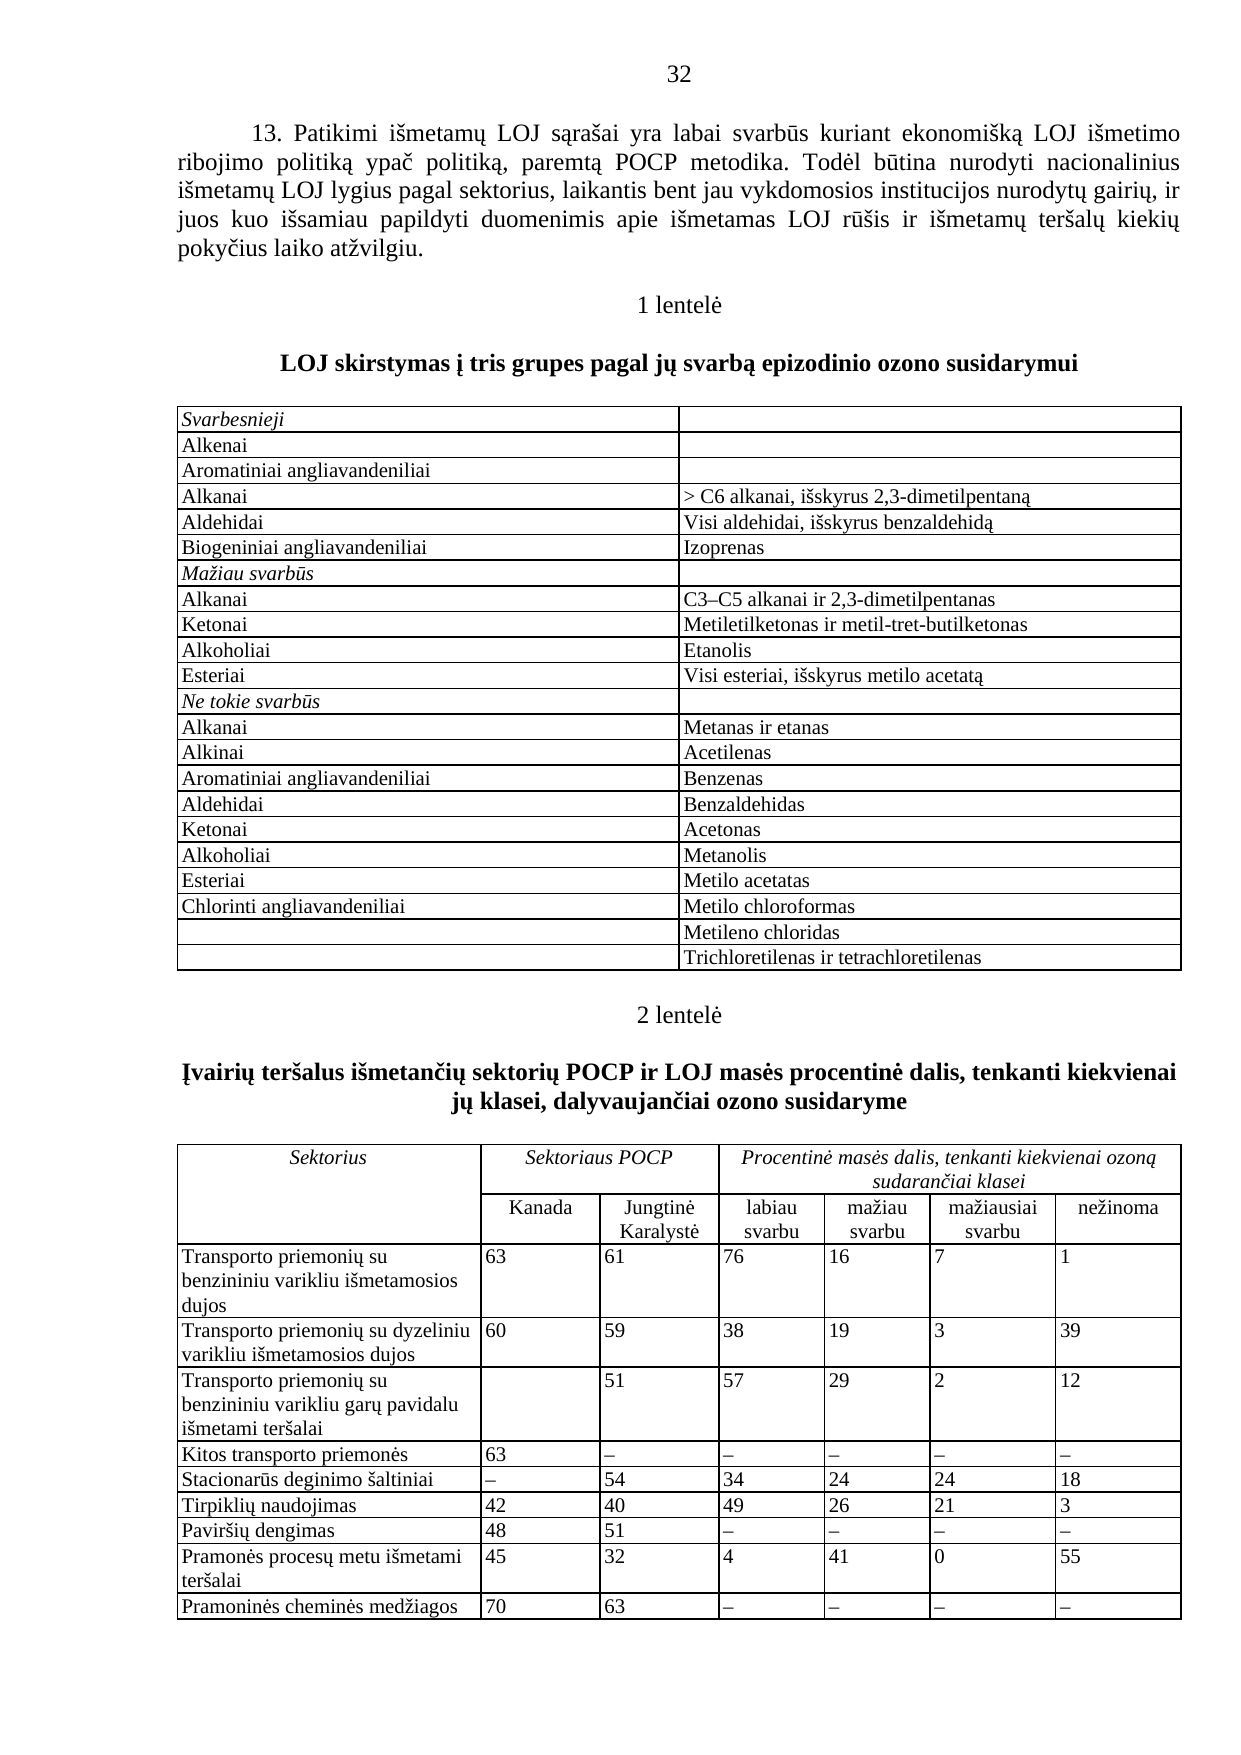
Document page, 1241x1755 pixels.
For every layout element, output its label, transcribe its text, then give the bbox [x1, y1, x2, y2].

table_cell – [714, 1442, 718, 1466]
table_cell 16 [825, 1245, 929, 1317]
table_cell 0 [931, 1544, 1055, 1592]
table_cell 40 [714, 1493, 718, 1517]
table_cell – [820, 1442, 824, 1466]
table_cell [482, 1368, 599, 1440]
table_cell 54 [714, 1467, 718, 1491]
text 13. Patikimi išmetamų LOJ sąrašai yra labai svarbūs kuriant ekonomišką LOJ išmetimo ribojimo politiką ypač politiką, paremtą POCP metodika. Todėl būtina nurodyti nacionalinius išmetamų LOJ lygius pagal sektorius, laikantis bent jau vykdomosios institucijos nurodytų gairių, ir juos kuo išsamiau papildyti duomenimis apie išmetamas LOJ rūšis ir išmetamų teršalų kiekių pokyčius laiko atžvilgiu. [177, 118, 1181, 262]
table_cell 29 [825, 1368, 929, 1440]
table_cell Kanada [482, 1195, 599, 1243]
table_cell 39 [1056, 1318, 1180, 1366]
table_header Sektoriaus POCP [482, 1145, 718, 1193]
table_cell 1 [1056, 1245, 1180, 1317]
table_cell – [1056, 1442, 1060, 1466]
table_cell 32 [601, 1544, 718, 1592]
table_cell 45 [482, 1544, 599, 1592]
table_cell 24 [1051, 1467, 1055, 1491]
table_cell 51 [714, 1518, 718, 1542]
table_cell – [1051, 1442, 1055, 1466]
table_cell 12 [1056, 1368, 1180, 1440]
table_cell – [825, 1518, 929, 1542]
table_cell 41 [825, 1544, 929, 1592]
table_cell 76 [720, 1245, 824, 1317]
table_cell 63 [482, 1245, 599, 1317]
table_cell 60 [482, 1318, 599, 1366]
table_cell – [931, 1518, 1055, 1542]
table_cell 7 [931, 1245, 1055, 1317]
table_cell 57 [720, 1368, 824, 1440]
table_cell – [825, 1594, 929, 1618]
table_cell 18 [1056, 1467, 1060, 1491]
table_cell – [820, 1518, 824, 1542]
table_cell nežinoma [1056, 1195, 1180, 1243]
table_cell – [931, 1594, 1055, 1618]
table_cell 63 [714, 1594, 718, 1618]
table_cell – [1056, 1594, 1180, 1618]
text LOJ skirstymas į tris grupes pagal jų svarbą epizodinio ozono susidarymui [177, 348, 1181, 377]
table_cell 55 [1056, 1544, 1180, 1592]
table_cell 3 [931, 1318, 1055, 1366]
text 2 lentelė [177, 1000, 1181, 1028]
table_cell 49 [820, 1493, 824, 1517]
table_cell – [1056, 1518, 1180, 1542]
table_cell 38 [720, 1318, 824, 1366]
table_cell 51 [601, 1368, 718, 1440]
table_cell – [720, 1594, 824, 1618]
table_cell 4 [720, 1544, 824, 1592]
table_cell 21 [1051, 1493, 1055, 1517]
table_cell 3 [1056, 1493, 1060, 1517]
table_cell 34 [820, 1467, 824, 1491]
table_cell 19 [825, 1318, 929, 1366]
text 1 lentelė [177, 291, 1181, 319]
table_header Sektorius [178, 1145, 480, 1243]
table_cell 2 [931, 1368, 1055, 1440]
table_cell 61 [601, 1245, 718, 1317]
text Įvairių teršalus išmetančių sektorių POCP ir LOJ masės procentinė dalis, tenkanti kiekvienai jų klasei, dalyvaujančiai ozono susidaryme [177, 1057, 1181, 1115]
table_cell 59 [601, 1318, 718, 1366]
